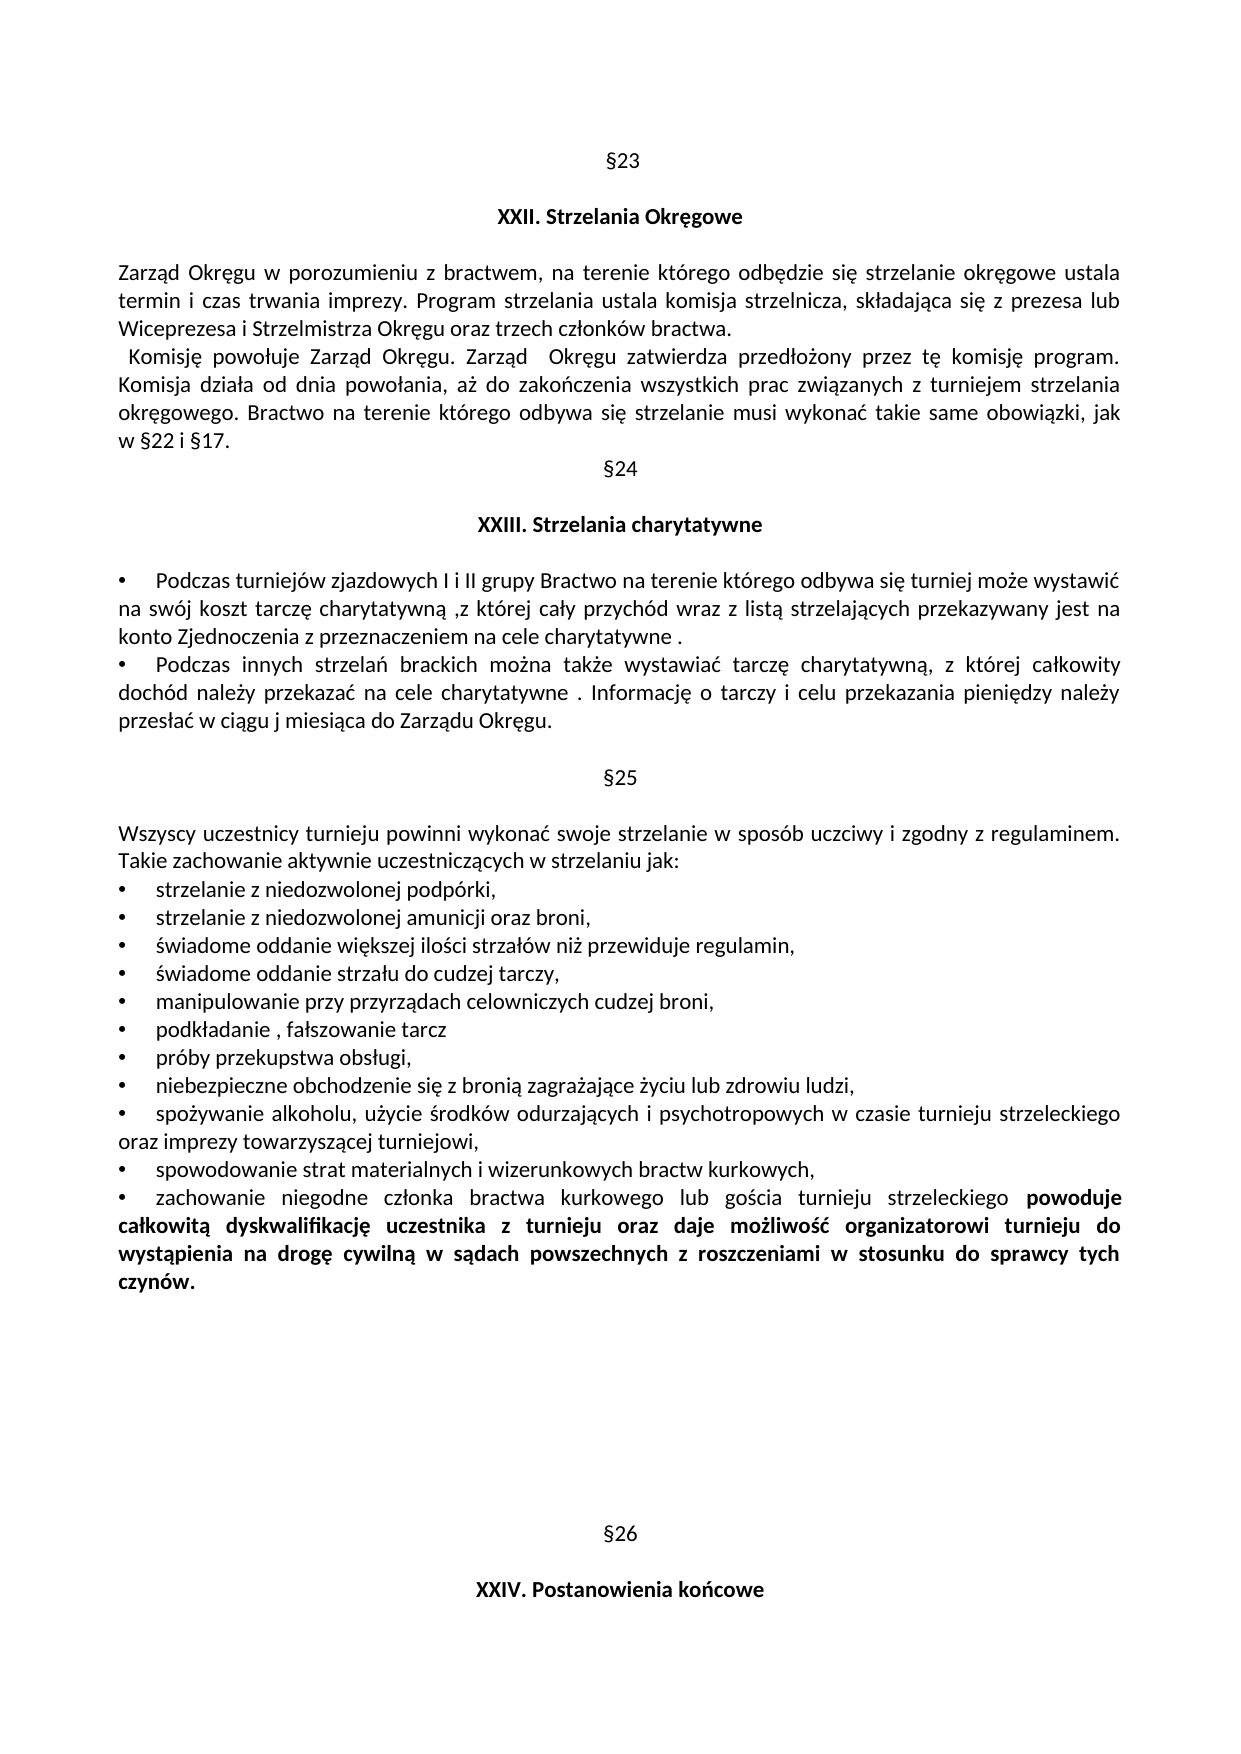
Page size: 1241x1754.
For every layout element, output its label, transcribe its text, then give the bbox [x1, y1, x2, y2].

text §24 [118, 454, 1122, 482]
list świadome oddanie większej ilości strzałów niż przewiduje regulamin, [81, 931, 1122, 959]
text §26 [118, 1519, 1122, 1547]
text Zarząd Okręgu w porozumieniu z bractwem, na terenie którego odbędzie się strzelanie okręgowe ustala termin i czas trwania imprezy. Program strzelania ustala komisja strzelnicza, składająca się z prezesa lub Wiceprezesa i Strzelmistrza Okręgu oraz trzech członków bractwa. [118, 258, 1122, 342]
text §23 [118, 146, 1122, 174]
list zachowanie niegodne członka bractwa kurkowego lub gościa turnieju strzeleckiego powoduje całkowitą dyskwalifikację uczestnika z turnieju oraz daje możliwość organizatorowi turnieju do wystąpienia na drogę cywilną w sądach powszechnych z roszczeniami w stosunku do sprawcy tych czynów. [81, 1183, 1122, 1295]
text §25 [118, 763, 1122, 791]
text Komisję powołuje Zarząd Okręgu. Zarząd Okręgu zatwierdza przedłożony przez tę komisję program. Komisja działa od dnia powołania, aż do zakończenia wszystkich prac związanych z turniejem strzelania okręgowego. Bractwo na terenie którego odbywa się strzelanie musi wykonać takie same obowiązki, jak w §22 i §17. [118, 342, 1122, 454]
list spowodowanie strat materialnych i wizerunkowych bractw kurkowych, [81, 1155, 1122, 1183]
list świadome oddanie strzału do cudzej tarczy, [81, 959, 1122, 987]
list manipulowanie przy przyrządach celowniczych cudzej broni, [81, 987, 1122, 1015]
list Podczas innych strzelań brackich można także wystawiać tarczę charytatywną, z której całkowity dochód należy przekazać na cele charytatywne . Informację o tarczy i celu przekazania pieniędzy należy przesłać w ciągu j miesiąca do Zarządu Okręgu. [81, 651, 1122, 734]
text XXIII. Strzelania charytatywne [118, 510, 1122, 538]
list próby przekupstwa obsługi, [81, 1043, 1122, 1071]
list niebezpieczne obchodzenie się z bronią zagrażające życiu lub zdrowiu ludzi, [81, 1071, 1122, 1099]
text XXII. Strzelania Okręgowe [118, 202, 1122, 230]
list Podczas turniejów zjazdowych I i II grupy Bractwo na terenie którego odbywa się turniej może wystawić na swój koszt tarczę charytatywną ,z której cały przychód wraz z listą strzelających przekazywany jest na konto Zjednoczenia z przeznaczeniem na cele charytatywne . [81, 566, 1122, 651]
list strzelanie z niedozwolonej amunicji oraz broni, [81, 903, 1122, 931]
list strzelanie z niedozwolonej podpórki, [81, 875, 1122, 903]
text XXIV. Postanowienia końcowe [118, 1575, 1122, 1603]
list spożywanie alkoholu, użycie środków odurzających i psychotropowych w czasie turnieju strzeleckiego oraz imprezy towarzyszącej turniejowi, [81, 1099, 1122, 1155]
list podkładanie , fałszowanie tarcz [81, 1015, 1122, 1043]
text Wszyscy uczestnicy turnieju powinni wykonać swoje strzelanie w sposób uczciwy i zgodny z regulaminem. Takie zachowanie aktywnie uczestniczących w strzelaniu jak: [118, 819, 1122, 875]
